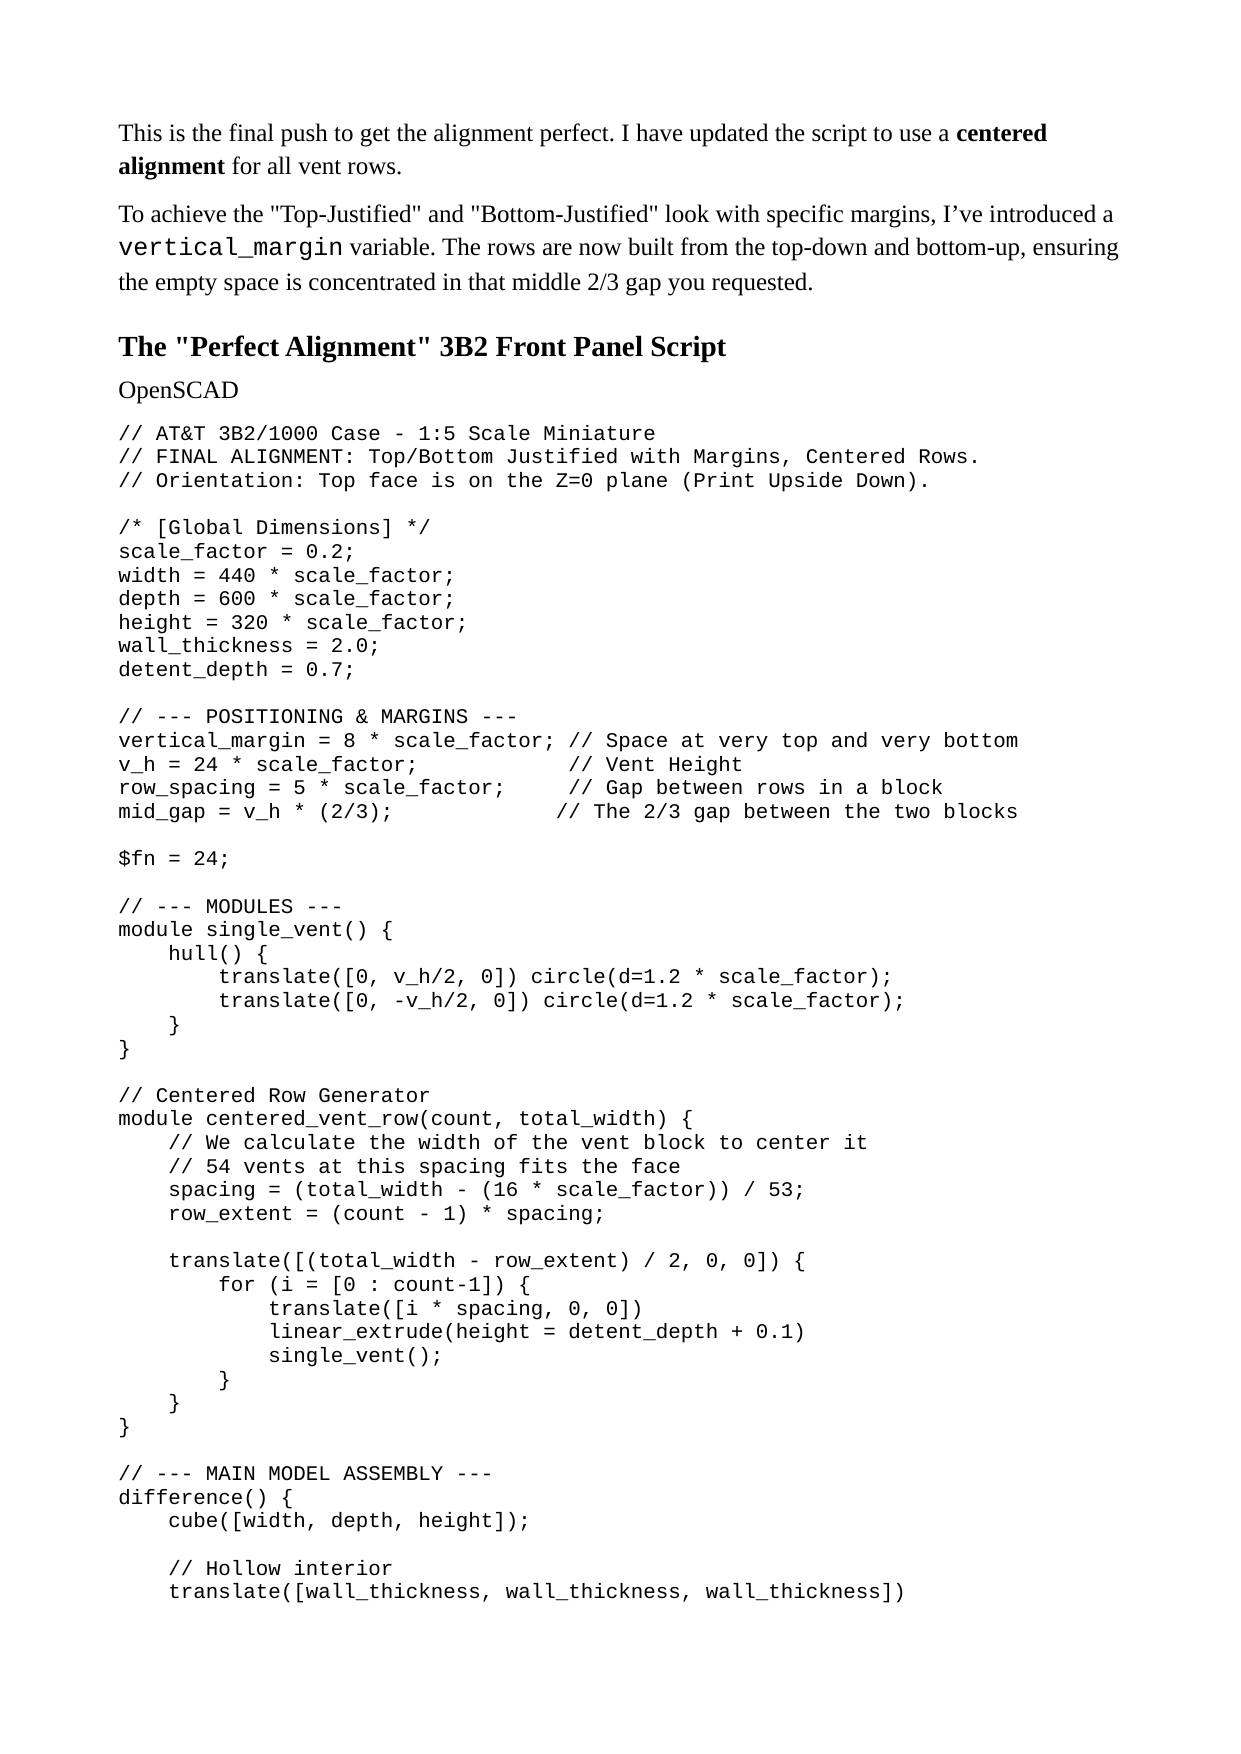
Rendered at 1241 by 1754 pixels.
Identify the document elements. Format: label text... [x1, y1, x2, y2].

text translate([(total_width - row_extent) / 2, 0, 0]) { [118, 1250, 1122, 1274]
text v_h = 24 * scale_factor; // Vent Height [118, 754, 1122, 777]
text row_extent = (count - 1) * spacing; [118, 1203, 1122, 1227]
text difference() { [118, 1487, 1122, 1510]
text $fn = 24; [118, 848, 1122, 872]
text } [118, 1037, 1122, 1061]
text translate([0, -v_h/2, 0]) circle(d=1.2 * scale_factor); [118, 990, 1122, 1014]
text wall_thickness = 2.0; [118, 636, 1122, 659]
subtitle The "Perfect Alignment" 3B2 Front Panel Script [118, 329, 1122, 363]
text } [118, 1392, 1122, 1416]
text spacing = (total_width - (16 * scale_factor)) / 53; [118, 1179, 1122, 1203]
text module single_vent() { [118, 919, 1122, 943]
text // 54 vents at this spacing fits the face [118, 1156, 1122, 1179]
text translate([i * spacing, 0, 0]) [118, 1298, 1122, 1321]
text } [118, 1416, 1122, 1439]
text // Hollow interior [118, 1558, 1122, 1581]
text // FINAL ALIGNMENT: Top/Bottom Justified with Margins, Centered Rows. [118, 446, 1122, 470]
text // --- POSITIONING & MARGINS --- [118, 706, 1122, 730]
text // Orientation: Top face is on the Z=0 plane (Print Upside Down). [118, 470, 1122, 494]
text // --- MODULES --- [118, 896, 1122, 919]
text width = 440 * scale_factor; [118, 564, 1122, 588]
text for (i = [0 : count-1]) { [118, 1274, 1122, 1298]
text detent_depth = 0.7; [118, 659, 1122, 683]
text scale_factor = 0.2; [118, 541, 1122, 564]
text vertical_margin = 8 * scale_factor; // Space at very top and very bottom [118, 730, 1122, 754]
text single_vent(); [118, 1345, 1122, 1368]
text translate([0, v_h/2, 0]) circle(d=1.2 * scale_factor); [118, 967, 1122, 990]
text This is the final push to get the alignment perfect. I have updated the script to use a centered alignment for all vent rows. [118, 118, 1122, 180]
text hull() { [118, 943, 1122, 967]
text module centered_vent_row(count, total_width) { [118, 1108, 1122, 1132]
text } [118, 1014, 1122, 1037]
text // We calculate the width of the vent block to center it [118, 1132, 1122, 1156]
text To achieve the "Top-Justified" and "Bottom-Justified" look with specific margins, I’ve introduced a vertical_margin variable. The rows are now built from the top-down and bottom-up, ensuring the empty space is concentrated in that middle 2/3 gap you requested. [118, 199, 1122, 296]
text } [118, 1368, 1122, 1392]
text // Centered Row Generator [118, 1085, 1122, 1108]
text height = 320 * scale_factor; [118, 612, 1122, 636]
text linear_extrude(height = detent_depth + 0.1) [118, 1321, 1122, 1345]
text OpenSCAD [118, 375, 1122, 404]
text depth = 600 * scale_factor; [118, 588, 1122, 612]
text // --- MAIN MODEL ASSEMBLY --- [118, 1463, 1122, 1487]
text row_spacing = 5 * scale_factor; // Gap between rows in a block [118, 777, 1122, 801]
text translate([wall_thickness, wall_thickness, wall_thickness]) [118, 1581, 1122, 1605]
text cube([width, depth, height]); [118, 1510, 1122, 1534]
text // AT&T 3B2/1000 Case - 1:5 Scale Miniature [118, 423, 1122, 446]
text mid_gap = v_h * (2/3); // The 2/3 gap between the two blocks [118, 801, 1122, 825]
text /* [Global Dimensions] */ [118, 517, 1122, 541]
